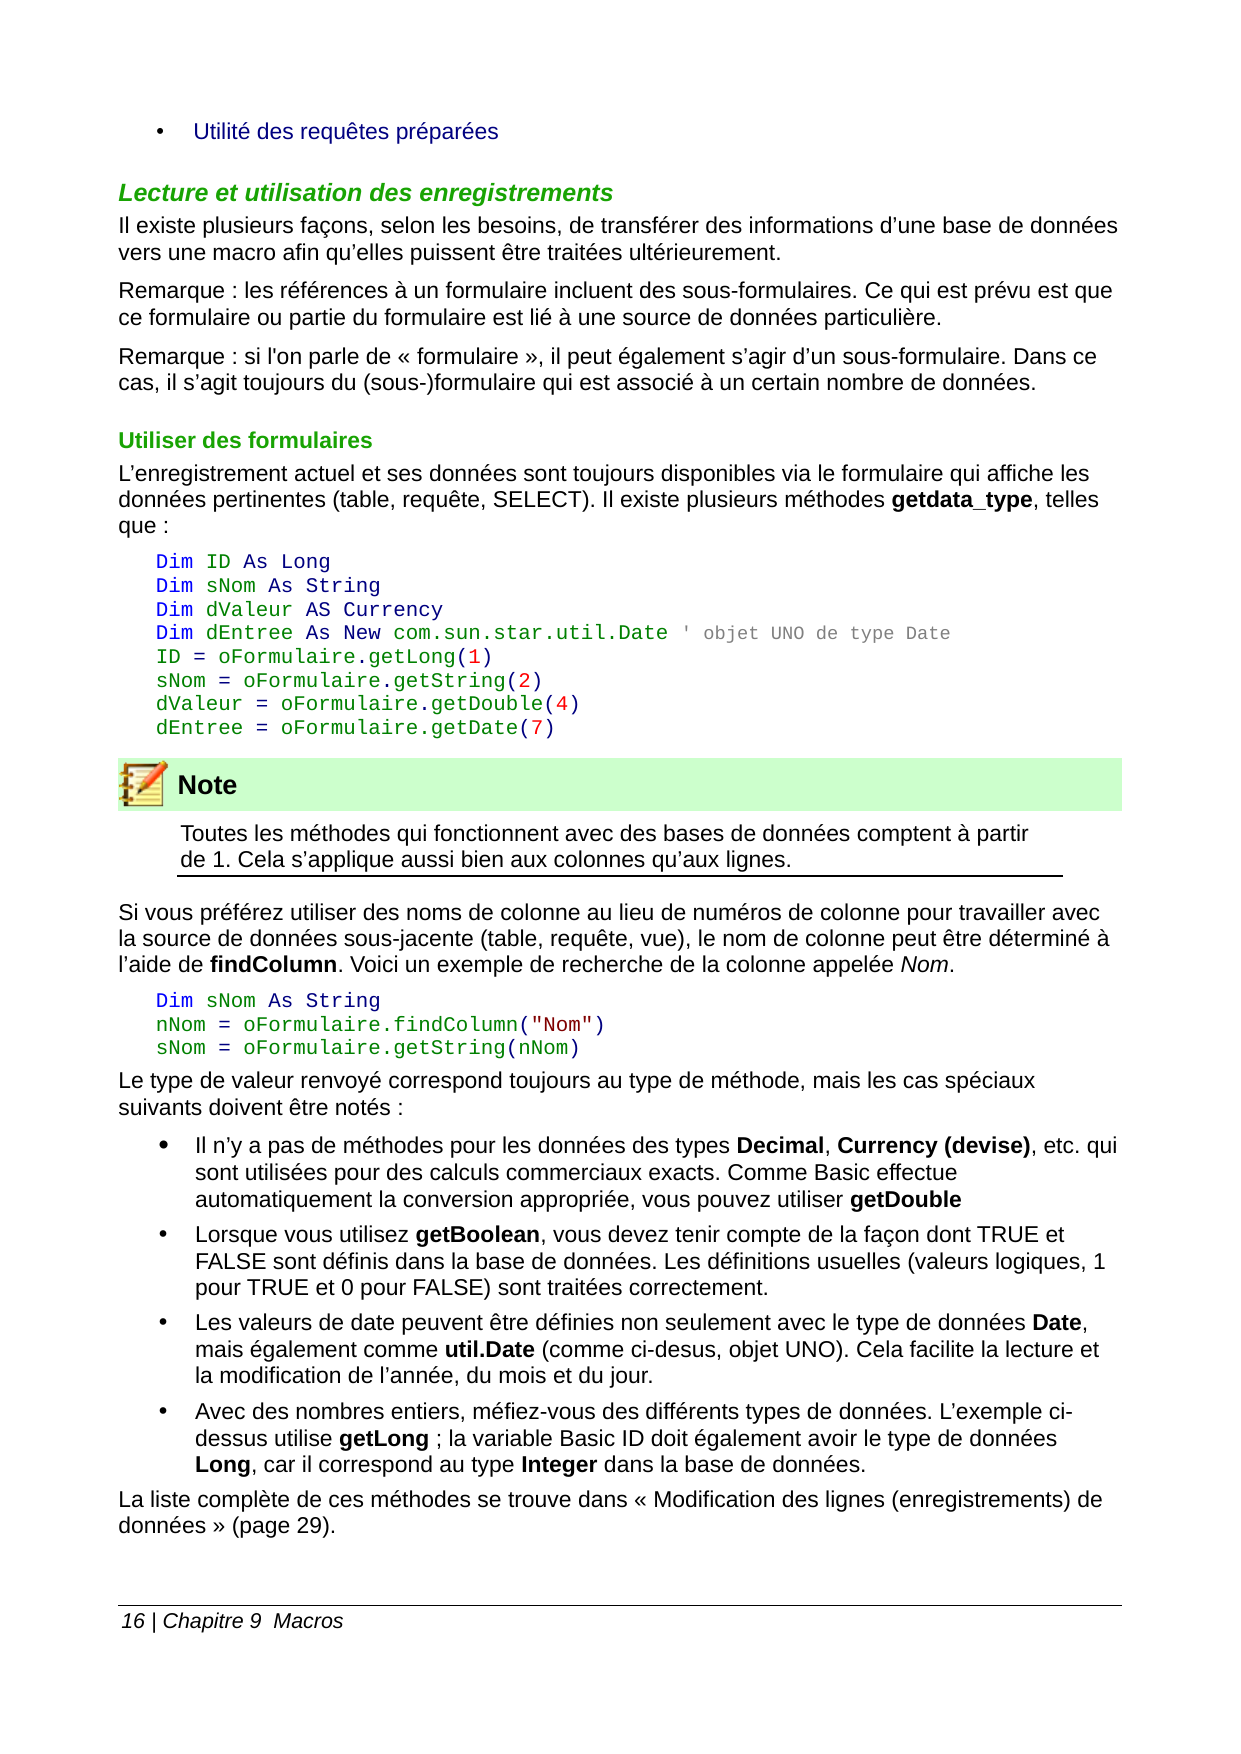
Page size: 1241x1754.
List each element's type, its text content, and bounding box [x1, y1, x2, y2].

subtitle Utiliser des formulaires [118, 427, 1122, 454]
text Toutes les méthodes qui fonctionnent avec des bases de données comptent à partir de 1. Cela s’applique aussi bien aux colonnes qu’aux lignes. [177, 817, 1063, 875]
text sNom = oFormulaire.getString(nNom) [156, 1037, 1122, 1061]
text nNom = oFormulaire.findColumn("Nom") [156, 1014, 1122, 1037]
list Avec des nombres entiers, méfiez-vous des différents types de données. L’exemple ci-dessus utilise getLong ; la variable Basic ID doit également avoir le type de données Long, car il correspond au type Integer dans la base de données. [156, 1398, 1122, 1477]
text Il existe plusieurs façons, selon les besoins, de transférer des informations d’une base de données vers une macro afin qu’elles puissent être traitées ultérieurement. [118, 212, 1122, 265]
text L’enregistrement actuel et ses données sont toujours disponibles via le formulaire qui affiche les données pertinentes (table, requête, SELECT). Il existe plusieurs méthodes getdata_type, telles que : [118, 460, 1122, 539]
text Dim ID As Long [156, 551, 1122, 575]
text Si vous préférez utiliser des noms de colonne au lieu de numéros de colonne pour travailler avec la source de données sous-jacente (table, requête, vue), le nom de colonne peut être déterminé à l’aide de findColumn. Voici un exemple de recherche de la colonne appelée Nom. [118, 898, 1122, 977]
list Lorsque vous utilisez getBoolean, vous devez tenir compte de la façon dont TRUE et FALSE sont définis dans la base de données. Les définitions usuelles (valeurs logiques, 1 pour TRUE et 0 pour FALSE) sont traitées correctement. [156, 1221, 1122, 1300]
list Utilité des requêtes préparées [156, 118, 1122, 144]
list Les valeurs de date peuvent être définies non seulement avec le type de données Date, mais également comme util.Date (comme ci-desus, objet UNO). Cela facilite la lecture et la modification de l’année, du mois et du jour. [156, 1309, 1122, 1389]
text sNom = oFormulaire.getString(2) [156, 669, 1122, 693]
text dEntree = oFormulaire.getDate(7) [156, 717, 1122, 741]
picture [119, 759, 170, 810]
text dValeur = oFormulaire.getDouble(4) [156, 693, 1122, 717]
text Le type de valeur renvoyé correspond toujours au type de méthode, mais les cas spéciaux suivants doivent être notés : [118, 1067, 1122, 1120]
list Il n’y a pas de méthodes pour les données des types Decimal, Currency (devise), etc. qui sont utilisées pour des calculs commerciaux exacts. Comme Basic effectue automatiquement la conversion appropriée, vous pouvez utiliser getDouble [156, 1132, 1122, 1212]
subtitle Lecture et utilisation des enregistrements [118, 178, 1122, 206]
subtitle Note [118, 758, 1122, 811]
text La liste complète de ces méthodes se trouve dans « Modification des lignes (enregistrements) de données » (page 29). [118, 1486, 1122, 1539]
text Remarque : les références à un formulaire incluent des sous-formulaires. Ce qui est prévu est que ce formulaire ou partie du formulaire est lié à une source de données particulière. [118, 277, 1122, 330]
text Dim sNom As String [156, 575, 1122, 599]
text Dim sNom As String [156, 990, 1122, 1014]
text ID = oFormulaire.getLong(1) [156, 646, 1122, 669]
text Dim dValeur AS Currency [156, 599, 1122, 622]
text Remarque : si l'on parle de « formulaire », il peut également s’agir d’un sous-formulaire. Dans ce cas, il s’agit toujours du (sous-)formulaire qui est associé à un certain nombre de données. [118, 343, 1122, 395]
text Dim dEntree As New com.sun.star.util.Date ' objet UNO de type Date [156, 622, 1122, 646]
